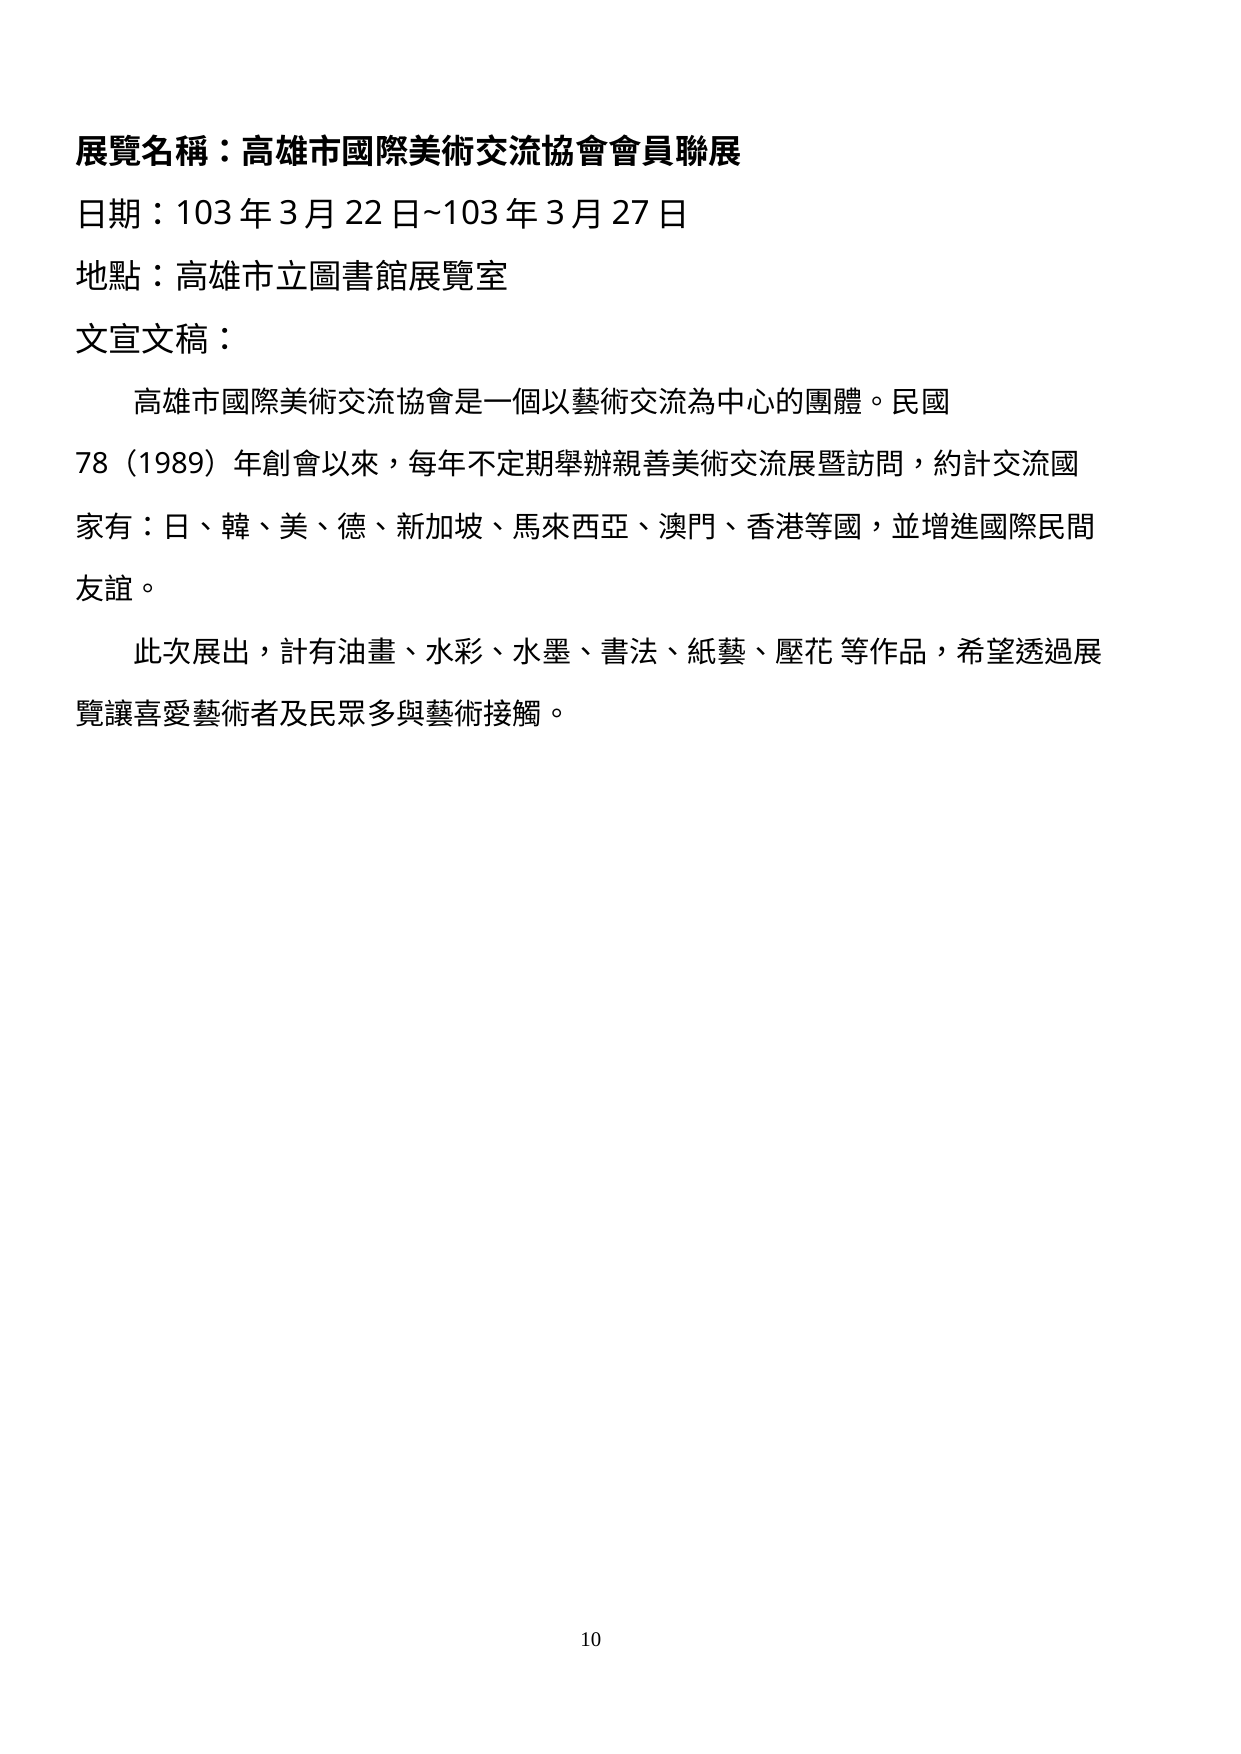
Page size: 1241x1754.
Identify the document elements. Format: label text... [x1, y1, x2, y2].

text 日期：103年3月22日~103年3月27日 [75, 170, 1106, 233]
text 此次展出，計有油畫、水彩、水墨、書法、紙藝、壓花 等作品，希望透過展覽讓喜愛藝術者及民眾多與藝術接觸。 [75, 608, 1106, 733]
text 文宣文稿： [75, 295, 1106, 358]
text 地點：高雄市立圖書館展覽室 [75, 233, 1106, 295]
text 高雄市國際美術交流協會是一個以藝術交流為中心的團體。民國78（1989）年創會以來，每年不定期舉辦親善美術交流展暨訪問，約計交流國家有：日、韓、美、德、新加坡、馬來西亞、澳門、香港等國，並增進國際民間友誼。 [75, 358, 1106, 608]
text 展覽名稱：高雄市國際美術交流協會會員聯展 [75, 108, 1106, 170]
